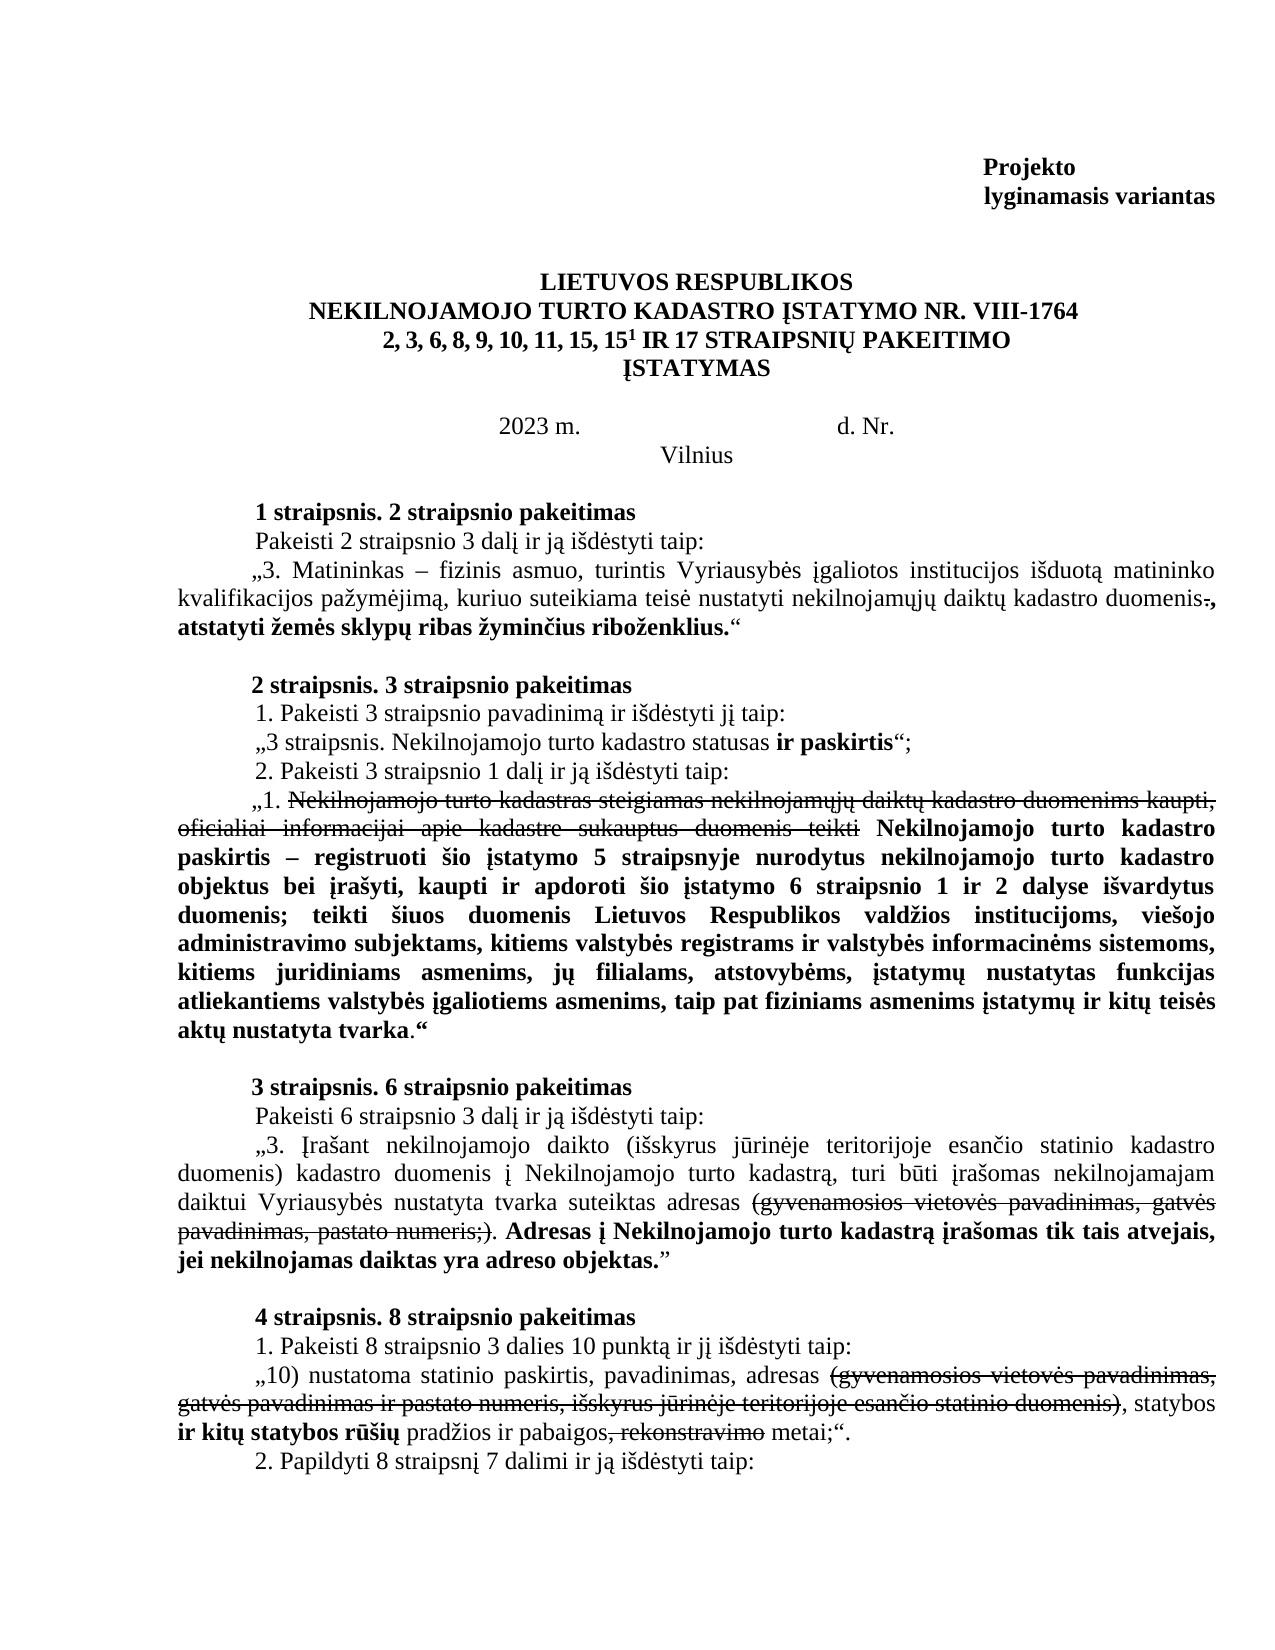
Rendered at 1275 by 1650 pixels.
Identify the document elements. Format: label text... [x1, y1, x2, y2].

text 4 straipsnis. 8 straipsnio pakeitimas [177, 1302, 1216, 1331]
text „10) nustatoma statinio paskirtis, pavadinimas, adresas (gyvenamosios vietovės pavadinimas, gatvės pavadinimas ir pastato numeris, išskyrus jūrinėje teritorijoje esančio statinio duomenis), statybos ir kitų statybos rūšių pradžios ir pabaigos, rekonstravimo metai;“. [177, 1360, 1216, 1446]
text „3. Matininkas – fizinis asmuo, turintis Vyriausybės įgaliotos institucijos išduotą matininko kvalifikacijos pažymėjimą, kuriuo suteikiama teisė nustatyti nekilnojamųjų daiktų kadastro duomenis., atstatyti žemės sklypų ribas žyminčius riboženklius.“ [177, 555, 1216, 641]
text 2. Pakeisti 3 straipsnio 1 dalį ir ją išdėstyti taip: [177, 756, 1216, 785]
text Pakeisti 6 straipsnio 3 dalį ir ją išdėstyti taip: [177, 1101, 1216, 1130]
text 3 straipsnis. 6 straipsnio pakeitimas [177, 1072, 1216, 1101]
text 2, 3, 6, 8, 9, 10, 11, 15, 151 ir 17 STRAIPSNIŲ pakeitimo [177, 325, 1216, 353]
text 2. Papildyti 8 straipsnį 7 dalimi ir ją išdėstyti taip: [177, 1446, 1216, 1475]
text lyginamasis variantas [886, 181, 1216, 210]
text 1. Pakeisti 8 straipsnio 3 dalies 10 punktą ir jį išdėstyti taip: [177, 1331, 1216, 1360]
text Pakeisti 2 straipsnio 3 dalį ir ją išdėstyti taip: [177, 526, 1216, 555]
text „3. Įrašant nekilnojamojo daikto (išskyrus jūrinėje teritorijoje esančio statinio kadastro duomenis) kadastro duomenis į Nekilnojamojo turto kadastrą, turi būti įrašomas nekilnojamajam daiktui Vyriausybės nustatyta tvarka suteiktas adresas (gyvenamosios vietovės pavadinimas, gatvės pavadinimas, pastato numeris;). Adresas į Nekilnojamojo turto kadastrą įrašomas tik tais atvejais, jei nekilnojamas daiktas yra adreso objektas.” [177, 1130, 1216, 1273]
text NEKILNOJAMOJO TURTO KADASTRO įstatymo Nr. VIII-1764 [177, 296, 1216, 325]
text 2 straipsnis. 3 straipsnio pakeitimas [177, 670, 1216, 698]
text „1. Nekilnojamojo turto kadastras steigiamas nekilnojamųjų daiktų kadastro duomenims kaupti, oficialiai informacijai apie kadastre sukauptus duomenis teikti Nekilnojamojo turto kadastro paskirtis – registruoti šio įstatymo 5 straipsnyje nurodytus nekilnojamojo turto kadastro objektus bei įrašyti, kaupti ir apdoroti šio įstatymo 6 straipsnio 1 ir 2 dalyse išvardytus duomenis; teikti šiuos duomenis Lietuvos Respublikos valdžios institucijoms, viešojo administravimo subjektams, kitiems valstybės registrams ir valstybės informacinėms sistemoms, kitiems juridiniams asmenims, jų filialams, atstovybėms, įstatymų nustatytas funkcijas atliekantiems valstybės įgaliotiems asmenims, taip pat fiziniams asmenims įstatymų ir kitų teisės aktų nustatyta tvarka.“ [177, 785, 1216, 1043]
text ĮSTATYMAS [177, 353, 1216, 382]
text 1 straipsnis. 2 straipsnio pakeitimas [177, 497, 1216, 526]
text Projekto [177, 152, 1216, 181]
text 2023 m. d. Nr. [177, 411, 1216, 440]
text 1. Pakeisti 3 straipsnio pavadinimą ir išdėstyti jį taip: [255, 698, 1216, 727]
text „3 straipsnis. Nekilnojamojo turto kadastro statusas ir paskirtis“; [177, 727, 1216, 756]
text Vilnius [177, 440, 1216, 468]
text LIETUVOS RESPUBLIKOS [177, 267, 1216, 296]
